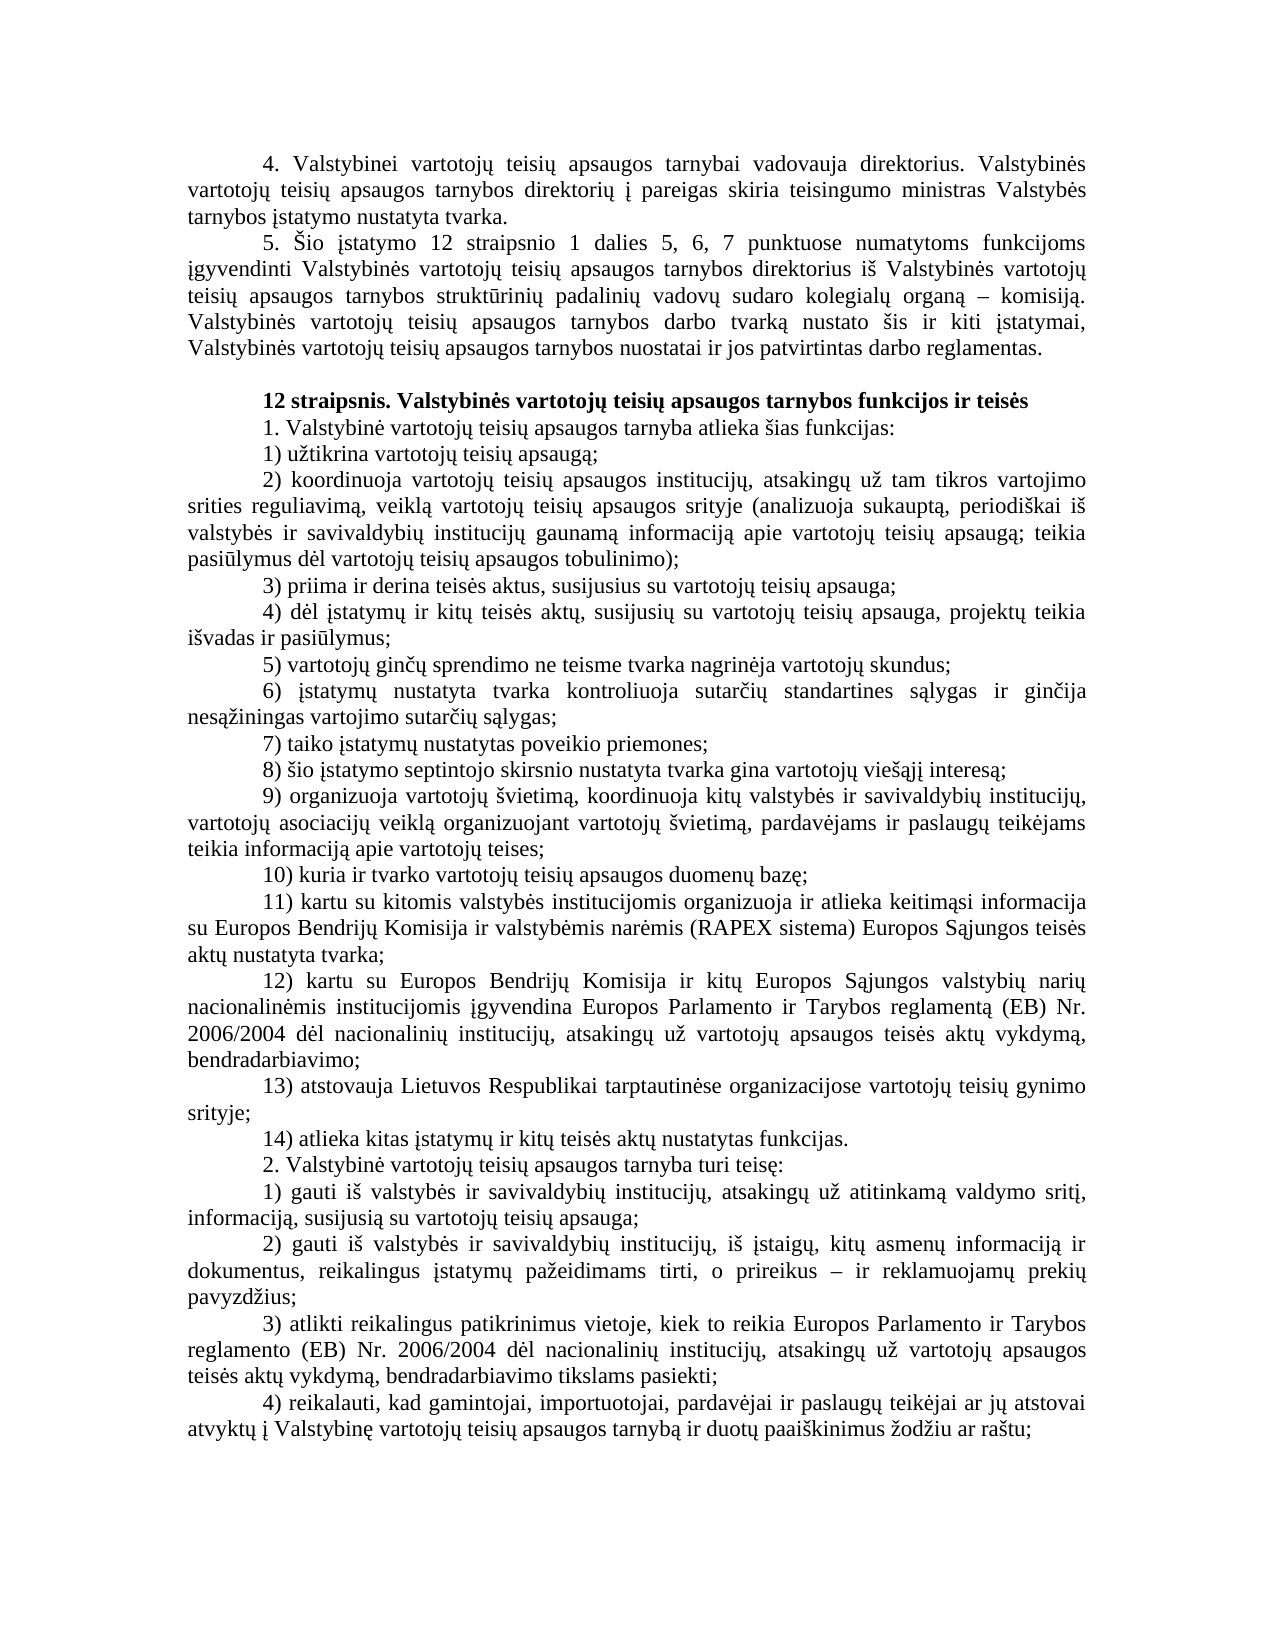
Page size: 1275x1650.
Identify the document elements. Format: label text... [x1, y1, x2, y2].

text 3) priima ir derina teisės aktus, susijusius su vartotojų teisių apsauga; [187, 572, 1087, 598]
text 4) reikalauti, kad gamintojai, importuotojai, pardavėjai ir paslaugų teikėjai ar jų atstovai atvyktų į Valstybinę vartotojų teisių apsaugos tarnybą ir duotų paaiškinimus žodžiu ar raštu; [187, 1389, 1087, 1441]
text 8) šio įstatymo septintojo skirsnio nustatyta tvarka gina vartotojų viešąjį interesą; [187, 756, 1087, 782]
text 12) kartu su Europos Bendrijų Komisija ir kitų Europos Sąjungos valstybių narių nacionalinėmis institucijomis įgyvendina Europos Parlamento ir Tarybos reglamentą (EB) Nr. 2006/2004 dėl nacionalinių institucijų, atsakingų už vartotojų apsaugos teisės aktų vykdymą, bendradarbiavimo; [187, 967, 1087, 1072]
text 12 straipsnis. Valstybinės vartotojų teisių apsaugos tarnybos funkcijos ir teisės [262, 387, 1087, 413]
text 9) organizuoja vartotojų švietimą, koordinuoja kitų valstybės ir savivaldybių institucijų, vartotojų asociacijų veiklą organizuojant vartotojų švietimą, pardavėjams ir paslaugų teikėjams teikia informaciją apie vartotojų teises; [187, 782, 1087, 862]
text 13) atstovauja Lietuvos Respublikai tarptautinėse organizacijose vartotojų teisių gynimo srityje; [187, 1072, 1087, 1125]
text 6) įstatymų nustatyta tvarka kontroliuoja sutarčių standartines sąlygas ir ginčija nesąžiningas vartojimo sutarčių sąlygas; [187, 677, 1087, 730]
text 2) gauti iš valstybės ir savivaldybių institucijų, iš įstaigų, kitų asmenų informaciją ir dokumentus, reikalingus įstatymų pažeidimams tirti, o prireikus – ir reklamuojamų prekių pavyzdžius; [187, 1231, 1087, 1309]
text 7) taiko įstatymų nustatytas poveikio priemones; [187, 730, 1087, 756]
text 14) atlieka kitas įstatymų ir kitų teisės aktų nustatytas funkcijas. [187, 1125, 1087, 1151]
text 3) atlikti reikalingus patikrinimus vietoje, kiek to reikia Europos Parlamento ir Tarybos reglamento (EB) Nr. 2006/2004 dėl nacionalinių institucijų, atsakingų už vartotojų apsaugos teisės aktų vykdymą, bendradarbiavimo tikslams pasiekti; [187, 1309, 1087, 1389]
text 2) koordinuoja vartotojų teisių apsaugos institucijų, atsakingų už tam tikros vartojimo srities reguliavimą, veiklą vartotojų teisių apsaugos srityje (analizuoja sukauptą, periodiškai iš valstybės ir savivaldybių institucijų gaunamą informaciją apie vartotojų teisių apsaugą; teikia pasiūlymus dėl vartotojų teisių apsaugos tobulinimo); [187, 466, 1087, 572]
text 4) dėl įstatymų ir kitų teisės aktų, susijusių su vartotojų teisių apsauga, projektų teikia išvadas ir pasiūlymus; [187, 598, 1087, 651]
text 5. Šio įstatymo 12 straipsnio 1 dalies 5, 6, 7 punktuose numatytoms funkcijoms įgyvendinti Valstybinės vartotojų teisių apsaugos tarnybos direktorius iš Valstybinės vartotojų teisių apsaugos tarnybos struktūrinių padalinių vadovų sudaro kolegialų organą – komisiją. Valstybinės vartotojų teisių apsaugos tarnybos darbo tvarką nustato šis ir kiti įstatymai, Valstybinės vartotojų teisių apsaugos tarnybos nuostatai ir jos patvirtintas darbo reglamentas. [187, 229, 1087, 361]
text 1. Valstybinė vartotojų teisių apsaugos tarnyba atlieka šias funkcijas: [187, 413, 1087, 440]
text 1) užtikrina vartotojų teisių apsaugą; [187, 440, 1087, 466]
text 1) gauti iš valstybės ir savivaldybių institucijų, atsakingų už atitinkamą valdymo sritį, informaciją, susijusią su vartotojų teisių apsauga; [187, 1178, 1087, 1231]
text 2. Valstybinė vartotojų teisių apsaugos tarnyba turi teisę: [187, 1151, 1087, 1178]
text 11) kartu su kitomis valstybės institucijomis organizuoja ir atlieka keitimąsi informacija su Europos Bendrijų Komisija ir valstybėmis narėmis (RAPEX sistema) Europos Sąjungos teisės aktų nustatyta tvarka; [187, 888, 1087, 967]
text 10) kuria ir tvarko vartotojų teisių apsaugos duomenų bazę; [187, 862, 1087, 888]
text 4. Valstybinei vartotojų teisių apsaugos tarnybai vadovauja direktorius. Valstybinės vartotojų teisių apsaugos tarnybos direktorių į pareigas skiria teisingumo ministras Valstybės tarnybos įstatymo nustatyta tvarka. [187, 150, 1087, 229]
text 5) vartotojų ginčų sprendimo ne teisme tvarka nagrinėja vartotojų skundus; [187, 651, 1087, 677]
